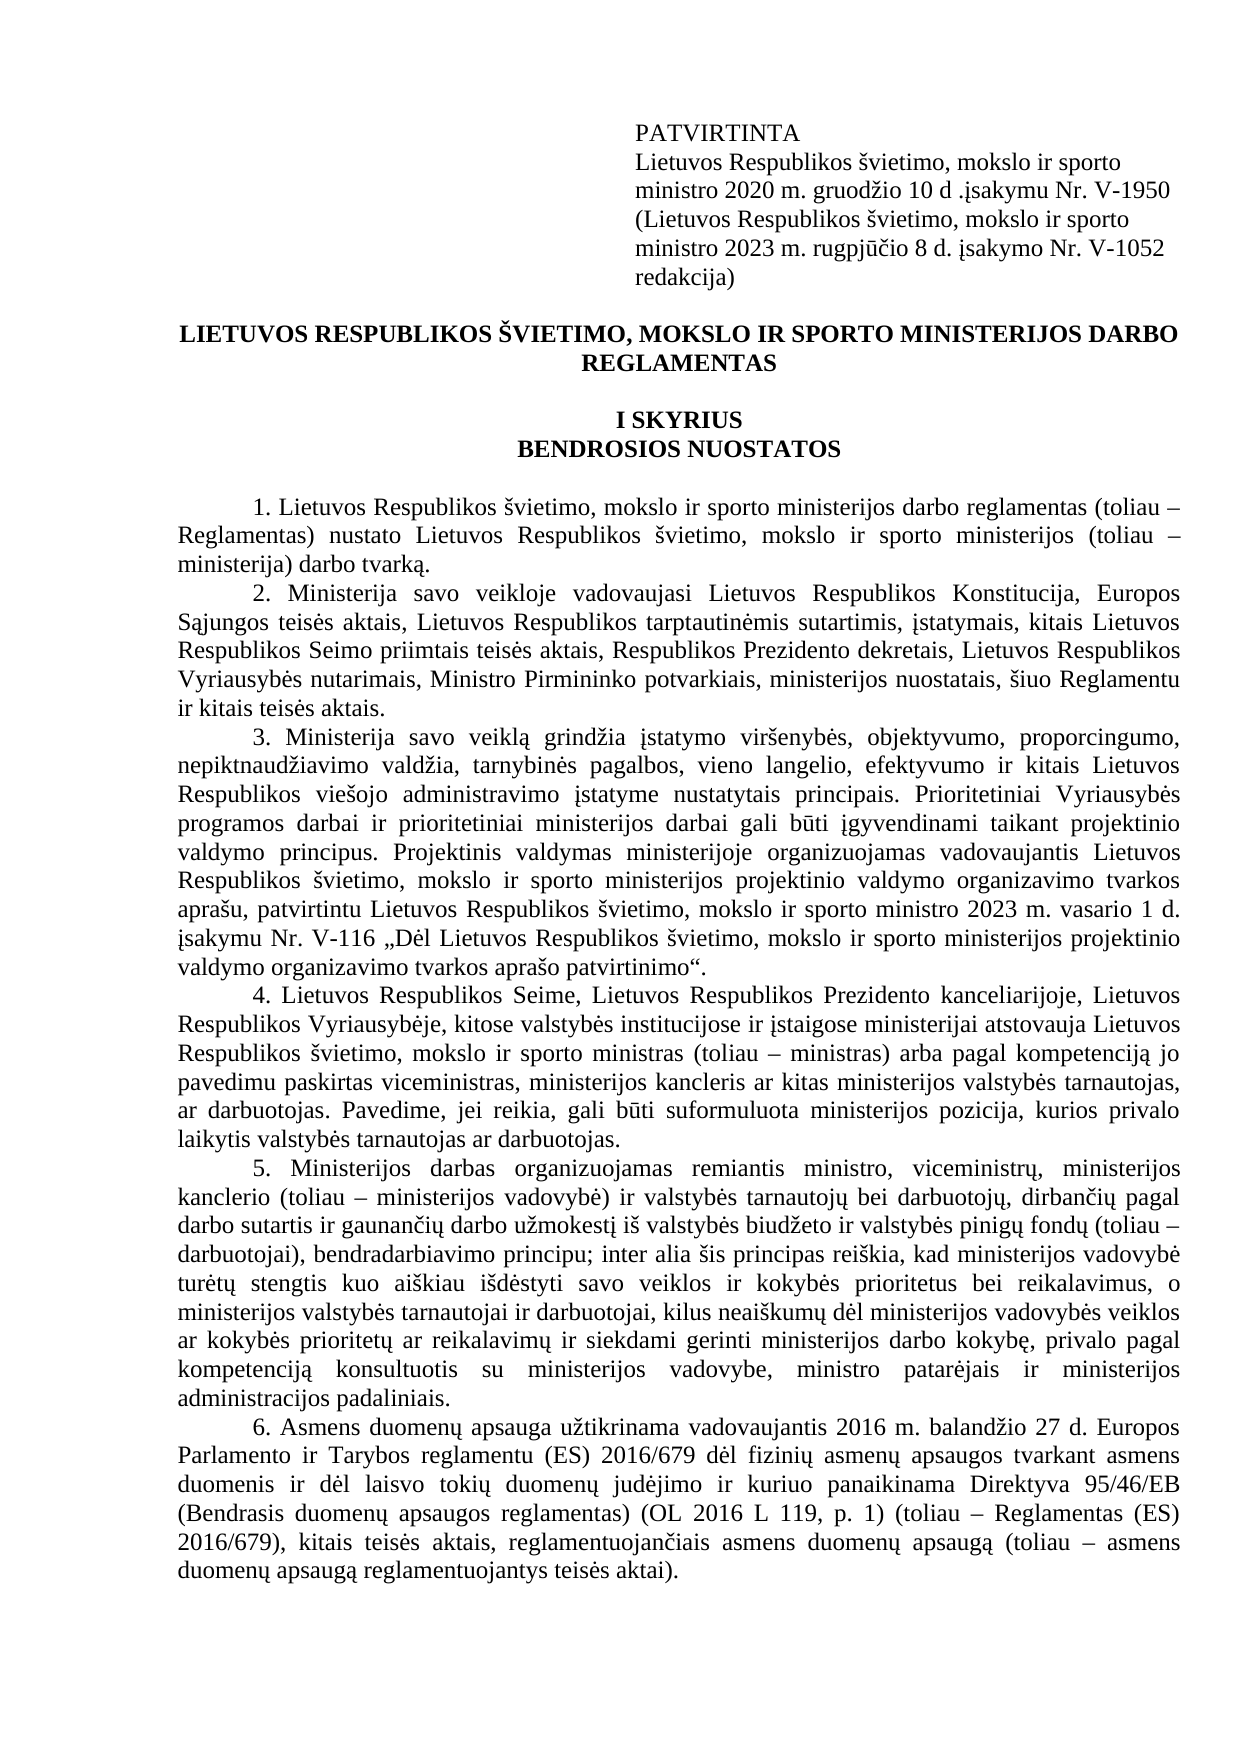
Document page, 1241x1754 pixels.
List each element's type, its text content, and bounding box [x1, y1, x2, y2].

text ministro 2020 m. gruodžio 10 d .įsakymu Nr. V-1950 [635, 176, 1181, 204]
text LIETUVOS RESPUBLIKOS ŠVIETIMO, MOKSLO IR SPORTO MINISTERIJOS DARBO REGLAMENTAS [177, 319, 1181, 377]
text 3. Ministerija savo veiklą grindžia įstatymo viršenybės, objektyvumo, proporcingumo, nepiktnaudžiavimo valdžia, tarnybinės pagalbos, vieno langelio, efektyvumo ir kitais Lietuvos Respublikos viešojo administravimo įstatyme nustatytais principais. Prioritetiniai Vyriausybės programos darbai ir prioritetiniai ministerijos darbai gali būti įgyvendinami taikant projektinio valdymo principus. Projektinis valdymas ministerijoje organizuojamas vadovaujantis Lietuvos Respublikos švietimo, mokslo ir sporto ministerijos projektinio valdymo organizavimo tvarkos aprašu, patvirtintu Lietuvos Respublikos švietimo, mokslo ir sporto ministro 2023 m. vasario 1 d. įsakymu Nr. V-116 „Dėl Lietuvos Respublikos švietimo, mokslo ir sporto ministerijos projektinio valdymo organizavimo tvarkos aprašo patvirtinimo“. [177, 722, 1181, 981]
text I SKYRIUS [177, 406, 1181, 434]
text 5. Ministerijos darbas organizuojamas remiantis ministro, viceministrų, ministerijos kanclerio (toliau – ministerijos vadovybė) ir valstybės tarnautojų bei darbuotojų, dirbančių pagal darbo sutartis ir gaunančių darbo užmokestį iš valstybės biudžeto ir valstybės pinigų fondų (toliau – darbuotojai), bendradarbiavimo principu; inter alia šis principas reiškia, kad ministerijos vadovybė turėtų stengtis kuo aiškiau išdėstyti savo veiklos ir kokybės prioritetus bei reikalavimus, o ministerijos valstybės tarnautojai ir darbuotojai, kilus neaiškumų dėl ministerijos vadovybės veiklos ar kokybės prioritetų ar reikalavimų ir siekdami gerinti ministerijos darbo kokybę, privalo pagal kompetenciją konsultuotis su ministerijos vadovybe, ministro patarėjais ir ministerijos administracijos padaliniais. [177, 1153, 1181, 1412]
text 1. Lietuvos Respublikos švietimo, mokslo ir sporto ministerijos darbo reglamentas (toliau – Reglamentas) nustato Lietuvos Respublikos švietimo, mokslo ir sporto ministerijos (toliau – ministerija) darbo tvarką. [177, 492, 1181, 578]
text 4. Lietuvos Respublikos Seime, Lietuvos Respublikos Prezidento kanceliarijoje, Lietuvos Respublikos Vyriausybėje, kitose valstybės institucijose ir įstaigose ministerijai atstovauja Lietuvos Respublikos švietimo, mokslo ir sporto ministras (toliau – ministras) arba pagal kompetenciją jo pavedimu paskirtas viceministras, ministerijos kancleris ar kitas ministerijos valstybės tarnautojas, ar darbuotojas. Pavedime, jei reikia, gali būti suformuluota ministerijos pozicija, kurios privalo laikytis valstybės tarnautojas ar darbuotojas. [177, 981, 1181, 1153]
text (Lietuvos Respublikos švietimo, mokslo ir sporto [635, 204, 1181, 233]
text Lietuvos Respublikos švietimo, mokslo ir sporto [635, 147, 1181, 176]
text 2. Ministerija savo veikloje vadovaujasi Lietuvos Respublikos Konstitucija, Europos Sąjungos teisės aktais, Lietuvos Respublikos tarptautinėmis sutartimis, įstatymais, kitais Lietuvos Respublikos Seimo priimtais teisės aktais, Respublikos Prezidento dekretais, Lietuvos Respublikos Vyriausybės nutarimais, Ministro Pirmininko potvarkiais, ministerijos nuostatais, šiuo Reglamentu ir kitais teisės aktais. [177, 578, 1181, 722]
text BENDROSIOS NUOSTATOS [177, 434, 1181, 463]
text redakcija) [635, 262, 1181, 291]
text ministro 2023 m. rugpjūčio 8 d. įsakymo Nr. V-1052 [635, 233, 1181, 262]
text PATVIRTINTA [635, 118, 1181, 147]
text 6. Asmens duomenų apsauga užtikrinama vadovaujantis 2016 m. balandžio 27 d. Europos Parlamento ir Tarybos reglamentu (ES) 2016/679 dėl fizinių asmenų apsaugos tvarkant asmens duomenis ir dėl laisvo tokių duomenų judėjimo ir kuriuo panaikinama Direktyva 95/46/EB (Bendrasis duomenų apsaugos reglamentas) (OL 2016 L 119, p. 1) (toliau – Reglamentas (ES) 2016/679), kitais teisės aktais, reglamentuojančiais asmens duomenų apsaugą (toliau – asmens duomenų apsaugą reglamentuojantys teisės aktai). [177, 1412, 1181, 1584]
